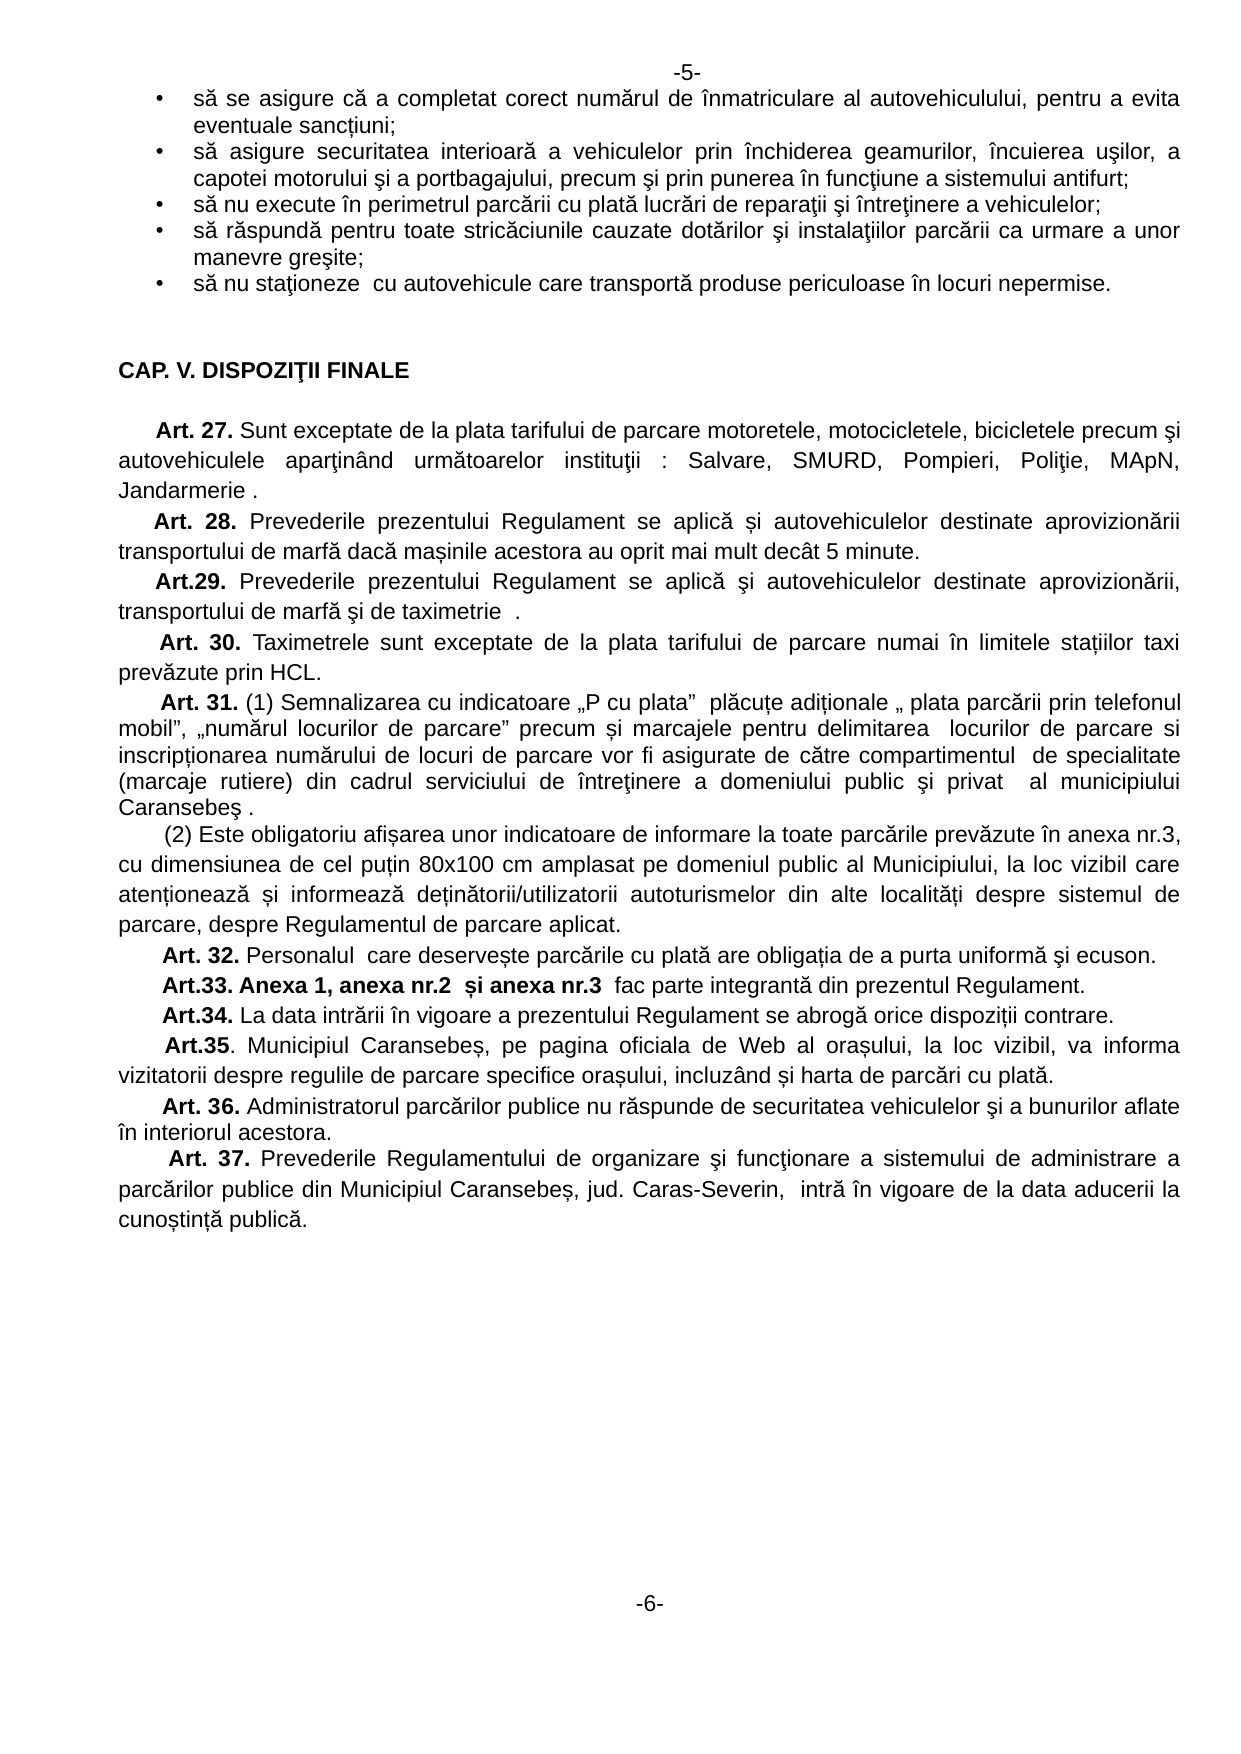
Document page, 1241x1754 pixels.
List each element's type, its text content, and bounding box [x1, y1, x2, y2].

text Art. 27. Sunt exceptate de la plata tarifului de parcare motoretele, motocicletele, bicicletele precum şi autovehiculele aparţinând următoarelor instituţii : Salvare, SMURD, Pompieri, Poliţie, MApN, Jandarmerie . [118, 417, 1181, 504]
text Art.34. La data intrării în vigoare a prezentului Regulament se abrogă orice dispoziții contrare. [118, 1002, 1181, 1028]
text CAP. V. DISPOZIŢII FINALE [118, 357, 1181, 383]
list -5- [156, 59, 1181, 85]
text Art.33. Anexa 1, anexa nr.2 și anexa nr.3 fac parte integrantă din prezentul Regulament. [118, 972, 1181, 998]
list să se asigure că a completat corect numărul de înmatriculare al autovehiculului, pentru a evita eventuale sancțiuni; [156, 85, 1181, 138]
text Art. 31. (1) Semnalizarea cu indicatoare „P cu plata” plăcuțe adiționale „ plata parcării prin telefonul mobil”, „numărul locurilor de parcare” precum și marcajele pentru delimitarea locurilor de parcare si inscripționarea numărului de locuri de parcare vor fi asigurate de către compartimentul de specialitate (marcaje rutiere) din cadrul serviciului de întreţinere a domeniului public şi privat al municipiului Caransebeş . [118, 689, 1181, 821]
list să răspundă pentru toate stricăciunile cauzate dotărilor şi instalaţiilor parcării ca urmare a unor manevre greşite; [156, 217, 1181, 270]
text Art.29. Prevederile prezentului Regulament se aplică şi autovehiculelor destinate aprovizionării, transportului de marfă şi de taximetrie . [118, 568, 1181, 625]
text Art. 28. Prevederile prezentului Regulament se aplică și autovehiculelor destinate aprovizionării transportului de marfă dacă mașinile acestora au oprit mai mult decât 5 minute. [118, 508, 1181, 564]
text Art. 32. Personalul care deservește parcările cu plată are obligația de a purta uniformă şi ecuson. [118, 942, 1181, 968]
text Art. 30. Taximetrele sunt exceptate de la plata tarifului de parcare numai în limitele stațiilor taxi prevăzute prin HCL. [118, 628, 1181, 685]
list să nu execute în perimetrul parcării cu plată lucrări de reparaţii şi întreţinere a vehiculelor; [156, 191, 1181, 217]
text (2) Este obligatoriu afișarea unor indicatoare de informare la toate parcările prevăzute în anexa nr.3, cu dimensiunea de cel puțin 80x100 cm amplasat pe domeniul public al Municipiului, la loc vizibil care atenționează și informează deținătorii/utilizatorii autoturismelor din alte localități despre sistemul de parcare, despre Regulamentul de parcare aplicat. [118, 821, 1181, 938]
list să nu staţioneze cu autovehicule care transportă produse periculoase în locuri nepermise. [156, 270, 1181, 296]
list să asigure securitatea interioară a vehiculelor prin închiderea geamurilor, încuierea uşilor, a capotei motorului şi a portbagajului, precum şi prin punerea în funcţiune a sistemului antifurt; [156, 138, 1181, 191]
text -6- [118, 1590, 1181, 1616]
text Art. 37. Prevederile Regulamentului de organizare şi funcţionare a sistemului de administrare a parcărilor publice din Municipiul Caransebeș, jud. Caras-Severin, intră în vigoare de la data aducerii la cunoștință publică. [118, 1145, 1181, 1232]
text Art. 36. Administratorul parcărilor publice nu răspunde de securitatea vehiculelor şi a bunurilor aflate în interiorul acestora. [118, 1093, 1181, 1145]
text Art.35. Municipiul Caransebeș, pe pagina oficiala de Web al orașului, la loc vizibil, va informa vizitatorii despre regulile de parcare specifice orașului, incluzând și harta de parcări cu plată. [118, 1032, 1181, 1089]
